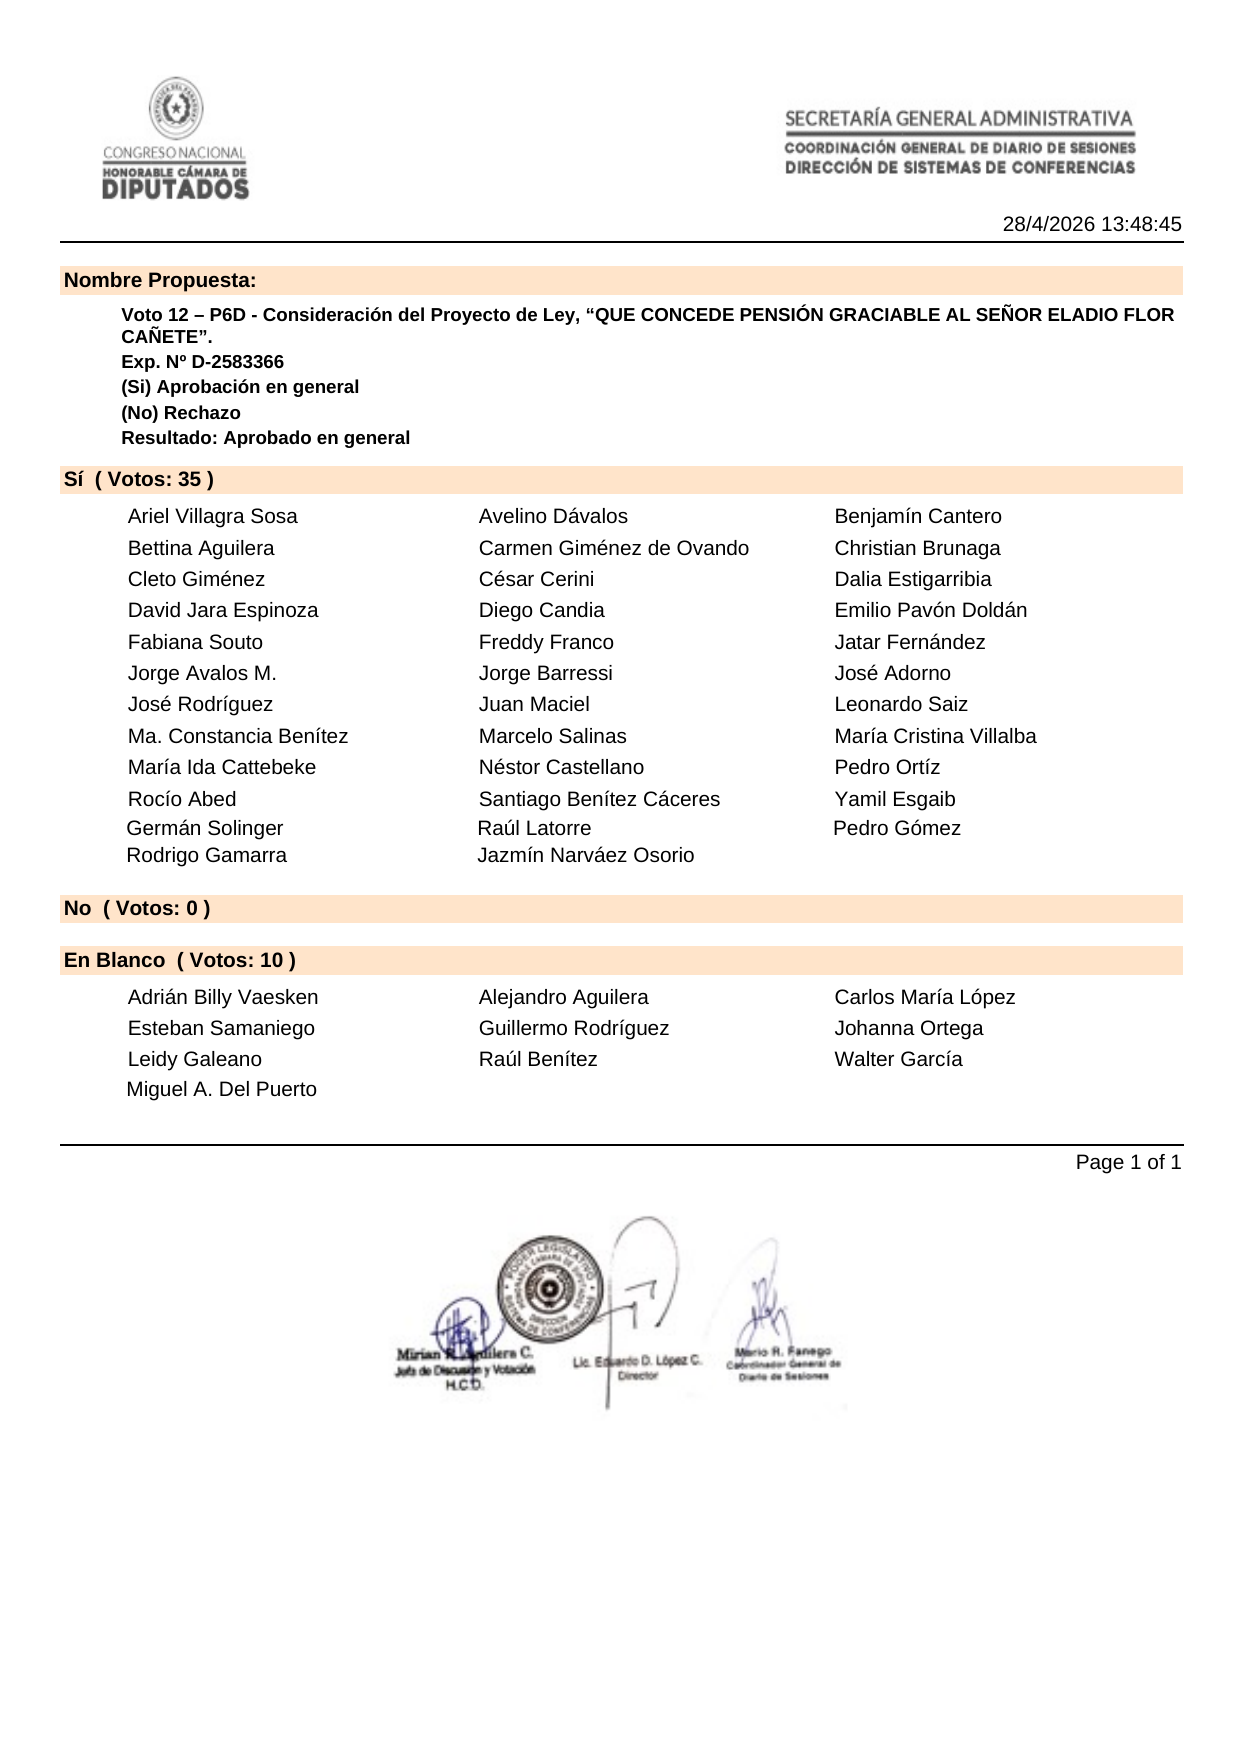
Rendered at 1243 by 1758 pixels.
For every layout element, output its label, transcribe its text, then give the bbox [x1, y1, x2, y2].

table_cell [831, 1075, 1168, 1116]
table_cell [1178, 301, 1189, 466]
table_cell Ariel Villagra Sosa [125, 503, 462, 532]
table_header [60, 207, 649, 241]
table_cell Néstor Castellano [476, 754, 815, 782]
table_cell [60, 245, 1183, 266]
table_cell [1184, 597, 1189, 626]
table_cell Carmen Giménez de Ovando [476, 534, 815, 563]
table_cell Page 1 of 1 [827, 1149, 1183, 1183]
table_cell [60, 984, 124, 1144]
table_cell [1184, 924, 1189, 946]
table_cell Leidy Galeano [125, 1046, 462, 1075]
table_cell [60, 295, 1183, 301]
table_cell Pedro Gómez [831, 814, 1168, 895]
table_cell Miguel A. Del Puerto [125, 1075, 462, 1116]
table_cell En Blanco ( Votos: 10 ) [60, 946, 1183, 975]
table_cell Bettina Aguilera [125, 534, 462, 563]
table_cell Marcelo Salinas [476, 723, 815, 751]
table_cell [1184, 629, 1189, 657]
table_cell [1184, 1046, 1189, 1075]
table_cell [60, 924, 1183, 946]
table_cell Alejandro Aguilera [476, 984, 815, 1012]
table_cell [1184, 534, 1189, 563]
table_cell Pedro Ortíz [831, 754, 1168, 782]
table_cell [60, 495, 1183, 503]
table_cell [1184, 1075, 1189, 1116]
table_cell [815, 984, 831, 1144]
table_cell César Cerini [476, 566, 815, 594]
table_cell Emilio Pavón Doldán [831, 597, 1168, 626]
table_cell Dalia Estigarribia [831, 566, 1168, 594]
table_cell [60, 503, 124, 895]
table_cell [1184, 691, 1189, 720]
table_cell [462, 503, 476, 895]
table_cell [1184, 975, 1189, 983]
table_cell [1184, 466, 1189, 494]
table_cell Jatar Fernández [831, 629, 1168, 657]
table_cell Cleto Giménez [125, 566, 462, 594]
table_cell [1184, 814, 1189, 895]
table_cell Rocío Abed [125, 785, 462, 814]
table_cell [1184, 785, 1189, 814]
table_cell David Jara Espinoza [125, 597, 462, 626]
table_cell [476, 1116, 815, 1144]
table_cell Esteban Samaniego [125, 1015, 462, 1043]
table_cell Jorge Avalos M. [125, 660, 462, 688]
table_cell José Adorno [831, 660, 1168, 688]
table_cell Christian Brunaga [831, 534, 1168, 563]
table_cell [1184, 660, 1189, 688]
table_header 28/4/2026 13:48:45 [649, 206, 1183, 241]
table_cell Voto 12 – P6D - Consideración del Proyecto de Ley, “QUE CONCEDE PENSIÓN GRACIABLE AL SEÑOR ELADIO FLOR CAÑETE”. Exp. Nº D-2583366 (Si) Aprobación en general (No) Rechazo Resultado: Aprobado en general [118, 301, 1178, 449]
table_cell Johanna Ortega [831, 1015, 1168, 1043]
table_cell Avelino Dávalos [476, 503, 815, 532]
table_cell Juan Maciel [476, 691, 815, 720]
table_cell Benjamín Cantero [831, 503, 1168, 532]
table_cell Jorge Barressi [476, 660, 815, 688]
table_cell [1184, 266, 1189, 295]
table_cell [1168, 503, 1183, 895]
table_cell [125, 1116, 462, 1144]
table_cell Carlos María López [831, 984, 1168, 1012]
table_cell [1184, 723, 1189, 751]
table_cell Guillermo Rodríguez [476, 1015, 815, 1043]
table_cell [462, 984, 476, 1144]
table_cell José Rodríguez [125, 691, 462, 720]
table_cell Ma. Constancia Benítez [125, 723, 462, 751]
table_cell [1168, 984, 1183, 1144]
table_cell No ( Votos: 0 ) [60, 895, 1183, 923]
table_cell [831, 1116, 1168, 1144]
table_cell Leonardo Saiz [831, 691, 1168, 720]
table_cell [118, 449, 1178, 466]
table_cell Sí ( Votos: 35 ) [60, 466, 1183, 494]
table_cell [1184, 495, 1189, 503]
table_cell [1184, 566, 1189, 594]
table_cell Walter García [831, 1046, 1168, 1075]
table_cell [476, 1075, 815, 1116]
table_cell Raúl Benítez [476, 1046, 815, 1075]
table_cell Freddy Franco [476, 629, 815, 657]
table_cell Diego Candia [476, 597, 815, 626]
table_cell [60, 1149, 827, 1183]
table_cell Adrián Billy Vaesken [125, 984, 462, 1012]
table_cell [60, 975, 1183, 983]
table_cell María Ida Cattebeke [125, 754, 462, 782]
table_cell María Cristina Villalba [831, 723, 1168, 751]
table_cell Santiago Benítez Cáceres [476, 785, 815, 814]
table_cell Nombre Propuesta: [60, 266, 1183, 295]
table_cell [60, 301, 118, 466]
table_cell [1184, 946, 1189, 975]
table_header [1184, 206, 1189, 241]
table_cell Germán Solinger Rodrigo Gamarra [125, 814, 462, 895]
table_cell [1184, 1116, 1189, 1144]
table_cell [1184, 984, 1189, 1012]
table_cell Yamil Esgaib [831, 785, 1168, 814]
table_cell Fabiana Souto [125, 629, 462, 657]
table_cell [1184, 895, 1189, 923]
table_cell [1184, 1015, 1189, 1043]
table_cell [1184, 245, 1189, 266]
table_cell [815, 503, 831, 895]
table_cell [1184, 1149, 1189, 1183]
table_cell [1184, 754, 1189, 782]
table_cell [1184, 503, 1189, 532]
table_cell Raúl Latorre Jazmín Narváez Osorio [476, 814, 815, 895]
